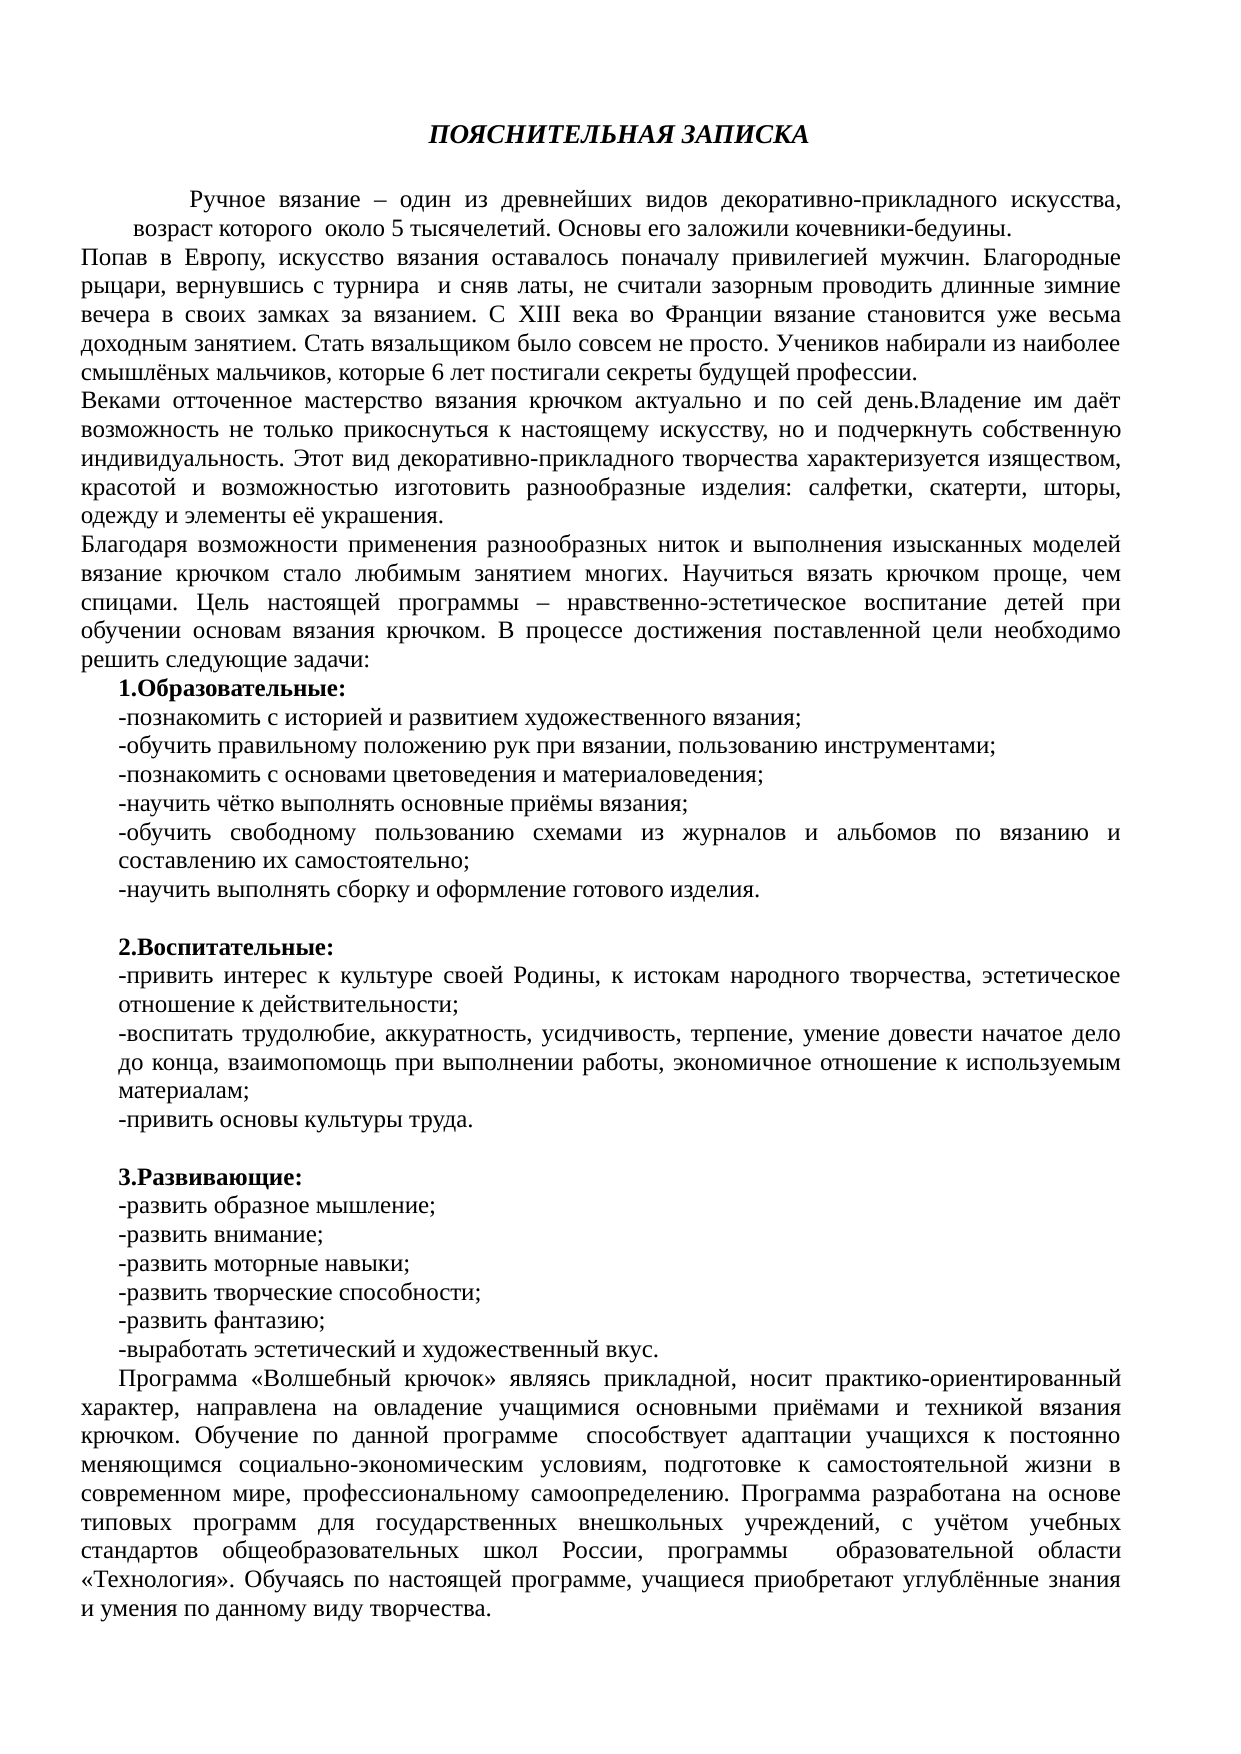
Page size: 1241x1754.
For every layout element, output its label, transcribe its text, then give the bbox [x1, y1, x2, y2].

text Программа «Волшебный крючок» являясь прикладной, носит практико-ориентированный характер, направлена на овладение учащимися основными приёмами и техникой вязания крючком. Обучение по данной программе способствует адаптации учащихся к постоянно меняющимся социально-экономическим условиям, подготовке к самостоятельной жизни в современном мире, профессиональному самоопределению. Программа разработана на основе типовых программ для государственных внешкольных учреждений, с учётом учебных стандартов общеобразовательных школ России, программы образовательной области «Технология». Обучаясь по настоящей программе, учащиеся приобретают углублённые знания и умения по данному виду творчества. [81, 1363, 1122, 1622]
text -обучить свободному пользованию схемами из журналов и альбомов по вязанию и составлению их самостоятельно; [118, 817, 1122, 874]
text -выработать эстетический и художественный вкус. [118, 1334, 1122, 1363]
text 2.Воспитательные: [118, 932, 1122, 961]
text -развить творческие способности; [118, 1277, 1122, 1306]
text Веками отточенное мастерство вязания крючком актуально и по сей день.Владение им даёт возможность не только прикоснуться к настоящему искусству, но и подчеркнуть собственную индивидуальность. Этот вид декоративно-прикладного творчества характеризуется изяществом, красотой и возможностью изготовить разнообразные изделия: салфетки, скатерти, шторы, одежду и элементы её украшения. [81, 386, 1122, 529]
text 3.Развивающие: [118, 1162, 1122, 1191]
text -познакомить с основами цветоведения и материаловедения; [118, 759, 1122, 788]
text Ручное вязание – один из древнейших видов декоративно-прикладного искусства, возраст которого около 5 тысячелетий. Основы его заложили кочевники-бедуины. [133, 184, 1122, 242]
text -воспитать трудолюбие, аккуратность, усидчивость, терпение, умение довести начатое дело до конца, взаимопомощь при выполнении работы, экономичное отношение к используемым материалам; [118, 1018, 1122, 1104]
text -привить основы культуры труда. [118, 1104, 1122, 1133]
text -научить выполнять сборку и оформление готового изделия. [118, 874, 1122, 903]
text -привить интерес к культуре своей Родины, к истокам народного творчества, эстетическое отношение к действительности; [118, 961, 1122, 1018]
text Попав в Европу, искусство вязания оставалось поначалу привилегией мужчин. Благородные рыцари, вернувшись с турнира и сняв латы, не считали зазорным проводить длинные зимние вечера в своих замках за вязанием. С XIII века во Франции вязание становится уже весьма доходным занятием. Стать вязальщиком было совсем не просто. Учеников набирали из наиболее смышлёных мальчиков, которые 6 лет постигали секреты будущей профессии. [81, 242, 1122, 386]
text 1.Образовательные: [118, 673, 1122, 702]
text Благодаря возможности применения разнообразных ниток и выполнения изысканных моделей вязание крючком стало любимым занятием многих. Научиться вязать крючком проще, чем спицами. Цель настоящей программы – нравственно-эстетическое воспитание детей при обучении основам вязания крючком. В процессе достижения поставленной цели необходимо решить следующие задачи: [81, 529, 1122, 673]
text -развить фантазию; [118, 1306, 1122, 1334]
text -познакомить с историей и развитием художественного вязания; [118, 702, 1122, 731]
text -развить моторные навыки; [118, 1248, 1122, 1277]
subtitle ПОЯСНИТЕЛЬНАЯ ЗАПИСКА [118, 118, 1122, 149]
text -развить образное мышление; [118, 1191, 1122, 1219]
text -обучить правильному положению рук при вязании, пользованию инструментами; [118, 731, 1122, 759]
text -развить внимание; [118, 1219, 1122, 1248]
text -научить чётко выполнять основные приёмы вязания; [118, 788, 1122, 817]
